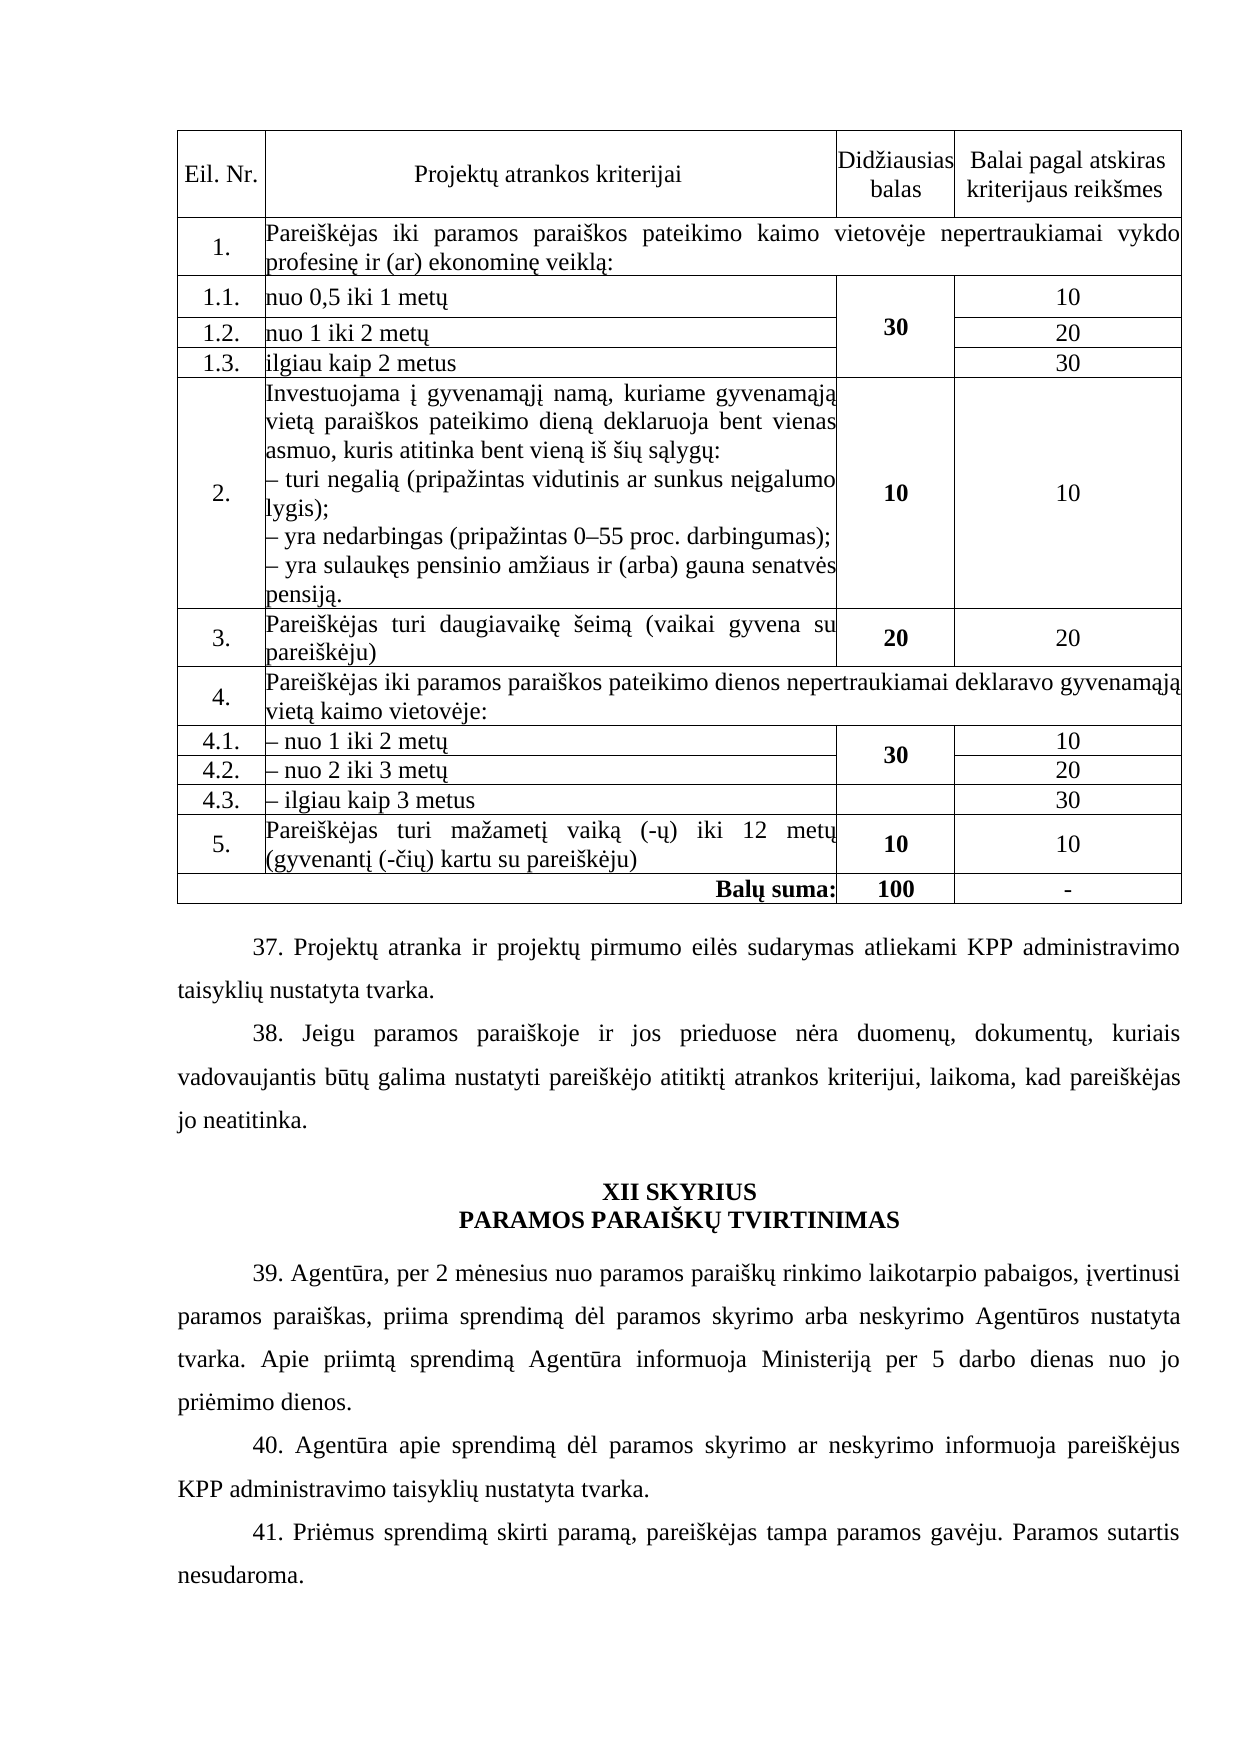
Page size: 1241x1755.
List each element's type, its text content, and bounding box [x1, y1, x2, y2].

table_header Balai pagal atskiras kriterijaus reikšmes [955, 131, 1181, 217]
table_cell 4. [178, 667, 265, 725]
text XII SKYRIUS [177, 1177, 1181, 1205]
table_cell Pareiškėjas iki paramos paraiškos pateikimo kaimo vietovėje nepertraukiamai vykdo profesinę ir (ar) ekonominę veiklą: [266, 218, 1181, 275]
table_cell 1.1. [178, 276, 265, 317]
text 41. Priėmus sprendimą skirti paramą, pareiškėjas tampa paramos gavėju. Paramos sutartis nesudaroma. [177, 1517, 1181, 1589]
table_cell 10 [837, 378, 954, 608]
table_cell 1.3. [178, 348, 265, 377]
table_cell 10 [955, 378, 1181, 608]
table_cell 10 [955, 815, 1181, 873]
table_header Didžiausias balas [837, 131, 954, 217]
table_cell Pareiškėjas turi daugiavaikę šeimą (vaikai gyvena su pareiškėju) [266, 609, 836, 666]
table_cell 30 [837, 276, 954, 377]
table_cell Investuojama į gyvenamąjį namą, kuriame gyvenamąją vietą paraiškos pateikimo dieną deklaruoja bent vienas asmuo, kuris atitinka bent vieną iš šių sąlygų: – turi negalią (pripažintas vidutinis ar sunkus neįgalumo lygis); – yra nedarbingas (pripažintas 0–55 proc. darbingumas); – yra sulaukęs pensinio amžiaus ir (arba) gauna senatvės pensiją. [266, 378, 836, 608]
table_cell 4.1. [178, 726, 265, 754]
table_cell Pareiškėjas turi mažametį vaiką (-ų) iki 12 metų (gyvenantį (-čių) kartu su pareiškėju) [266, 815, 836, 873]
table_cell 10 [955, 726, 1181, 754]
table_cell Pareiškėjas iki paramos paraiškos pateikimo dienos nepertraukiamai deklaravo gyvenamąją vietą kaimo vietovėje: [266, 667, 1181, 725]
text PARAMOS PARAIŠKŲ TVIRTINIMAS [177, 1205, 1181, 1234]
table_cell 5. [178, 815, 265, 873]
table_header Projektų atrankos kriterijai [266, 131, 836, 217]
table_cell 3. [178, 609, 265, 666]
table_cell 20 [837, 609, 954, 666]
text 37. Projektų atranka ir projektų pirmumo eilės sudarymas atliekami KPP administravimo taisyklių nustatyta tvarka. [177, 932, 1181, 1004]
text 38. Jeigu paramos paraiškoje ir jos prieduose nėra duomenų, dokumentų, kuriais vadovaujantis būtų galima nustatyti pareiškėjo atitiktį atrankos kriterijui, laikoma, kad pareiškėjas jo neatitinka. [177, 1018, 1181, 1133]
table_cell 1. [178, 218, 265, 275]
table_cell - [955, 874, 1181, 902]
table_cell – ilgiau kaip 3 metus [266, 785, 836, 814]
table_cell 10 [837, 815, 954, 873]
table_cell 10 [955, 276, 1181, 317]
table_cell 30 [955, 348, 1181, 377]
table_cell 30 [837, 726, 954, 784]
table_cell 4.2. [178, 756, 265, 784]
table_cell Balų suma: [178, 874, 836, 902]
table_cell 30 [955, 785, 1181, 814]
table_cell 1.2. [178, 318, 265, 347]
text 39. Agentūra, per 2 mėnesius nuo paramos paraiškų rinkimo laikotarpio pabaigos, įvertinusi paramos paraiškas, priima sprendimą dėl paramos skyrimo arba neskyrimo Agentūros nustatyta tvarka. Apie priimtą sprendimą Agentūra informuoja Ministeriją per 5 darbo dienas nuo jo priėmimo dienos. [177, 1258, 1181, 1416]
table_cell nuo 1 iki 2 metų [266, 318, 836, 347]
table_cell ilgiau kaip 2 metus [266, 348, 836, 377]
table_cell 4.3. [178, 785, 265, 814]
table_cell 2. [178, 378, 265, 608]
table_cell – nuo 1 iki 2 metų [266, 726, 836, 754]
table_cell – nuo 2 iki 3 metų [266, 756, 836, 784]
table_cell 100 [837, 874, 954, 902]
table_header Eil. Nr. [178, 131, 265, 217]
text 40. Agentūra apie sprendimą dėl paramos skyrimo ar neskyrimo informuoja pareiškėjus KPP administravimo taisyklių nustatyta tvarka. [177, 1431, 1181, 1502]
table_cell [837, 785, 954, 814]
table_cell 20 [955, 318, 1181, 347]
table_cell 20 [955, 756, 1181, 784]
table_cell 20 [955, 609, 1181, 666]
table_cell nuo 0,5 iki 1 metų [266, 276, 836, 317]
